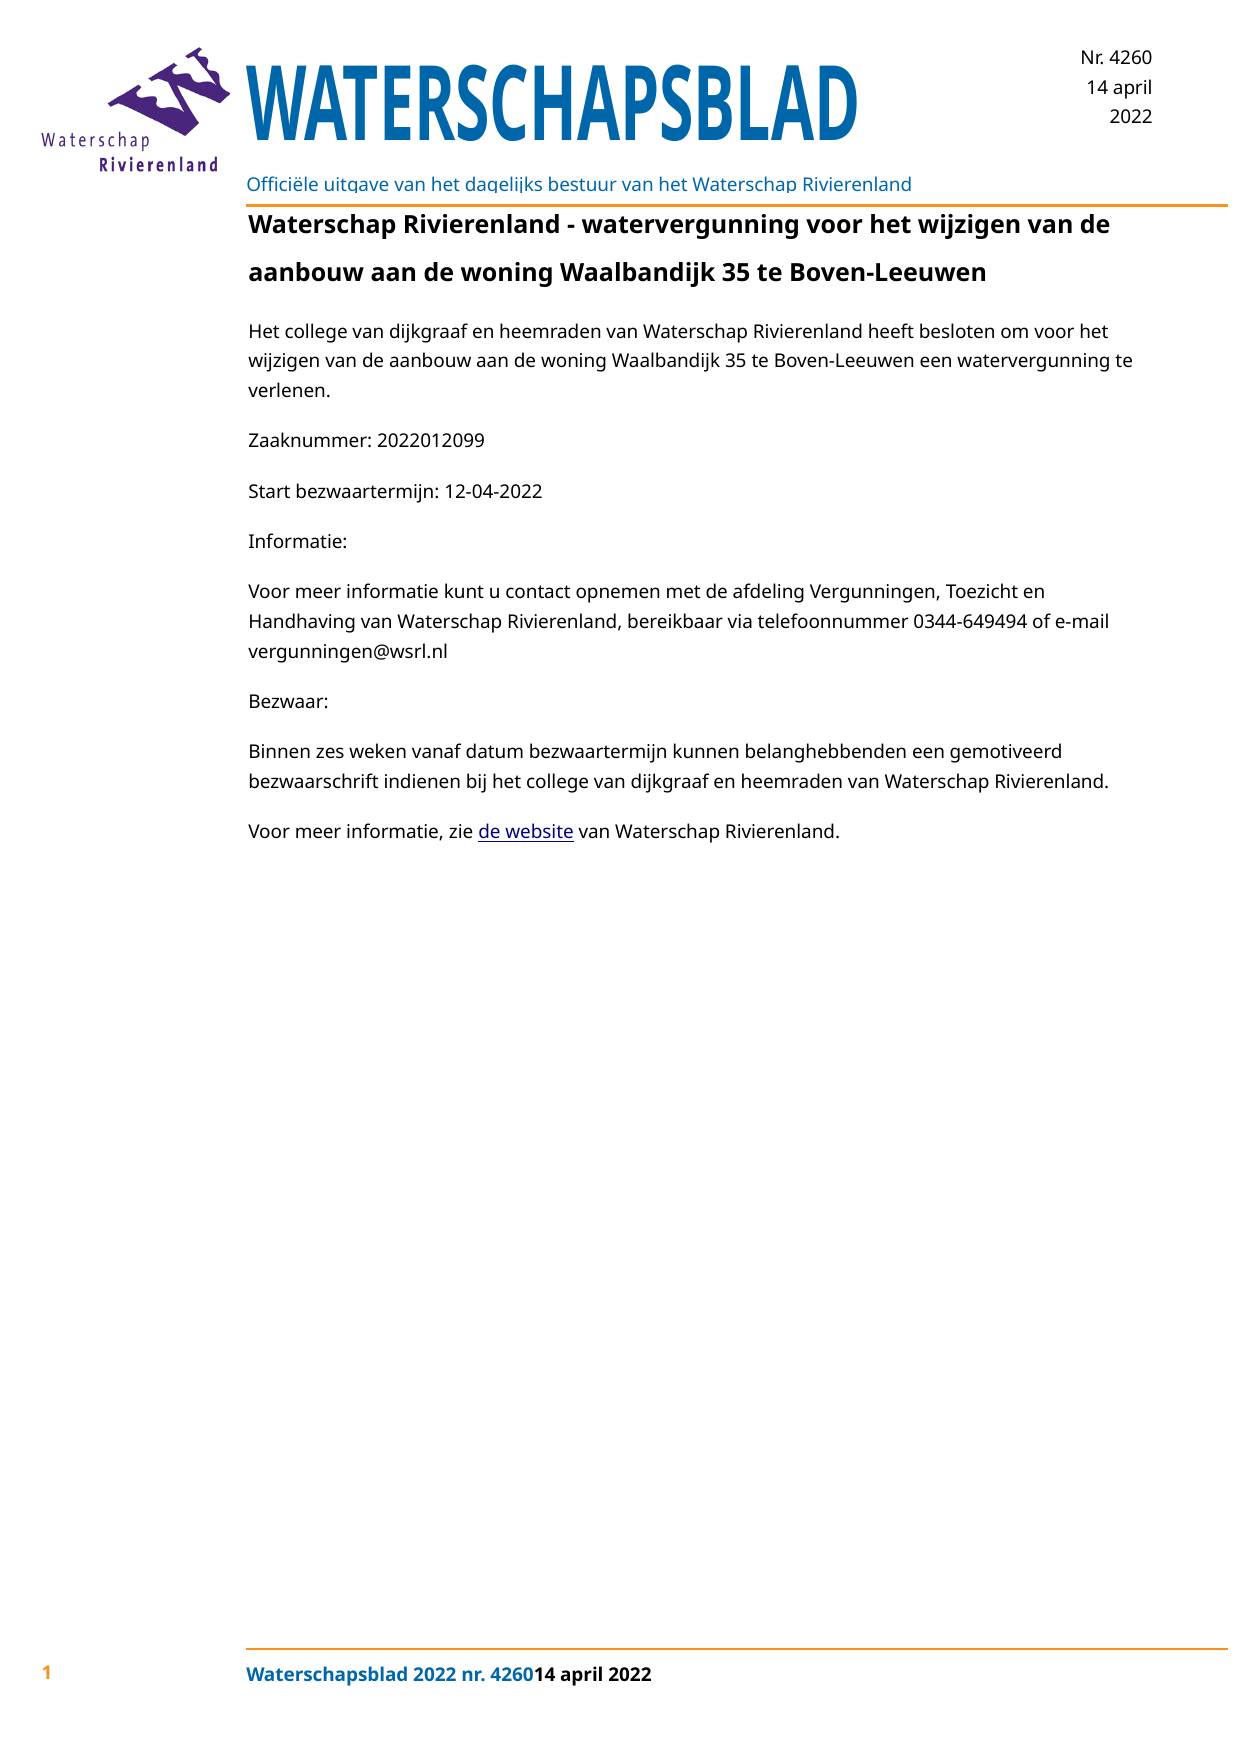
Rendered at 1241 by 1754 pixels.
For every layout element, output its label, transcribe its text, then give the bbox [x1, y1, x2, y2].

text Voor meer informatie, zie de website van Waterschap Rivierenland. [248, 819, 1152, 844]
picture [41, 47, 231, 172]
text Informatie: [248, 528, 1152, 554]
text Voor meer informatie kunt u contact opnemen met de afdeling Vergunningen, Toezicht en Handhaving van Waterschap Rivierenland, bereikbaar via telefoonnummer 0344-649494 of e-mail vergunningen@wsrl.nl [248, 579, 1152, 664]
text Waterschap Rivierenland - watervergunning voor het wijzigen van de aanbouw aan de woning Waalbandijk 35 te Boven-Leeuwen [248, 207, 1152, 288]
text Start bezwaartermijn: 12-04-2022 [248, 478, 1152, 504]
text Binnen zes weken vanaf datum bezwaartermijn kunnen belanghebbenden een gemotiveerd bezwaarschrift indienen bij het college van dijkgraaf en heemraden van Waterschap Rivierenland. [248, 739, 1152, 794]
text Zaaknummer: 2022012099 [248, 427, 1152, 453]
text Het college van dijkgraaf en heemraden van Waterschap Rivierenland heeft besloten om voor het wijzigen van de aanbouw aan de woning Waalbandijk 35 te Boven-Leeuwen een watervergunning te verlenen. [248, 318, 1152, 403]
text Bezwaar: [248, 688, 1152, 714]
